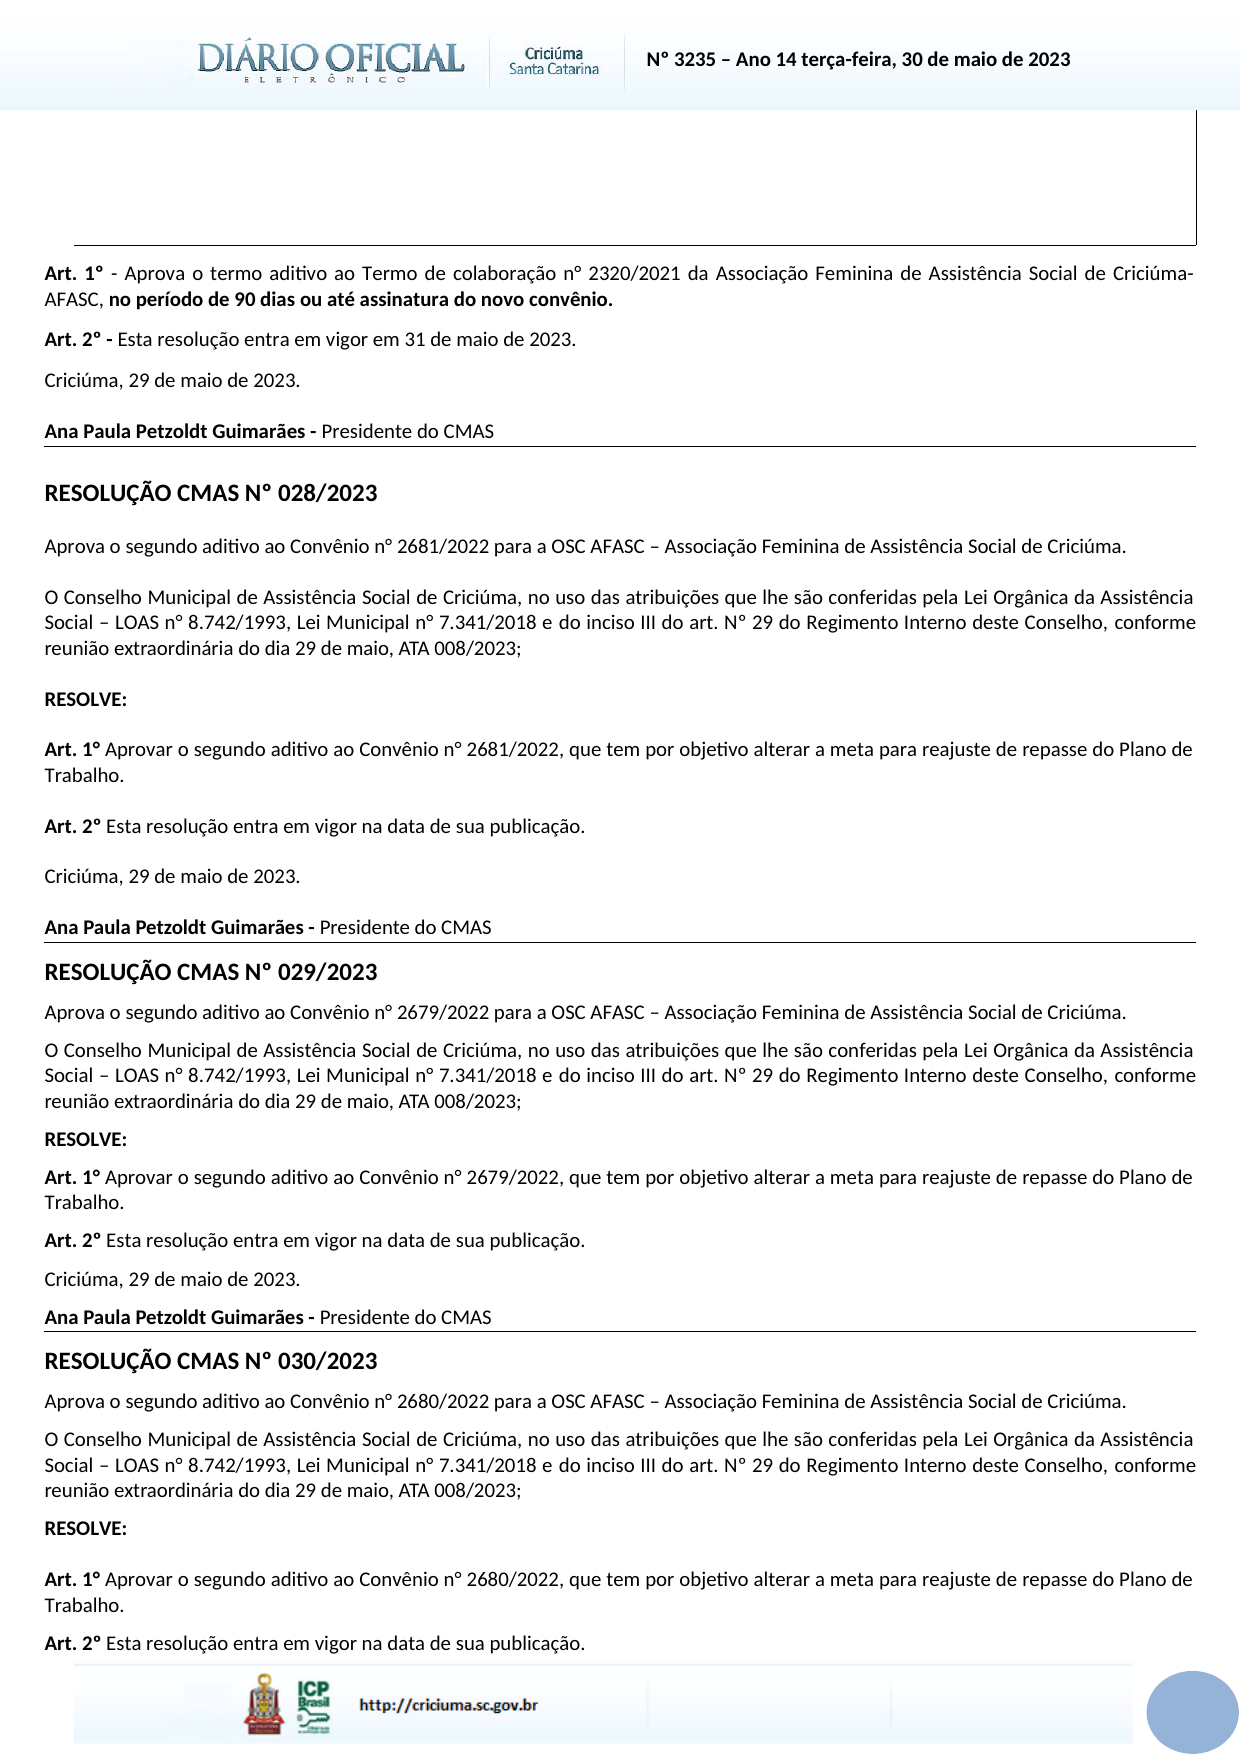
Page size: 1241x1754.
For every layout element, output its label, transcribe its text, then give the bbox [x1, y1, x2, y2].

text Art. 1° Aprovar o segundo aditivo ao Convênio n° 2681/2022, que tem por objetivo alterar a meta para reajuste de repasse do Plano de Trabalho. [44, 737, 1196, 787]
text O Conselho Municipal de Assistência Social de Criciúma, no uso das atribuições que lhe são conferidas pela Lei Orgânica da Assistência Social – LOAS n° 8.742/1993, Lei Municipal n° 7.341/2018 e do inciso III do art. Nº 29 do Regimento Interno deste Conselho, conforme reunião extraordinária do dia 29 de maio, ATA 008/2023; [44, 584, 1196, 660]
text Criciúma, 29 de maio de 2023. [44, 1266, 1196, 1291]
text Aprova o segundo aditivo ao Convênio n° 2680/2022 para a OSC AFASC – Associação Feminina de Assistência Social de Criciúma. [44, 1388, 1196, 1414]
text RESOLVE: [44, 1126, 1196, 1151]
text RESOLUÇÃO CMAS Nº 028/2023 [44, 477, 1196, 508]
text O Conselho Municipal de Assistência Social de Criciúma, no uso das atribuições que lhe são conferidas pela Lei Orgânica da Assistência Social – LOAS n° 8.742/1993, Lei Municipal n° 7.341/2018 e do inciso III do art. Nº 29 do Regimento Interno deste Conselho, conforme reunião extraordinária do dia 29 de maio, ATA 008/2023; [44, 1427, 1196, 1503]
text Art. 1° Aprovar o segundo aditivo ao Convênio n° 2679/2022, que tem por objetivo alterar a meta para reajuste de repasse do Plano de Trabalho. [44, 1164, 1196, 1215]
text Aprova o segundo aditivo ao Convênio n° 2679/2022 para a OSC AFASC – Associação Feminina de Assistência Social de Criciúma. [44, 999, 1196, 1024]
text Art. 2º - Esta resolução entra em vigor em 31 de maio de 2023. [44, 327, 1196, 352]
text Art. 2º Esta resolução entra em vigor na data de sua publicação. [44, 1228, 1196, 1253]
text Ana Paula Petzoldt Guimarães - Presidente do CMAS [44, 1304, 1196, 1331]
text Art. 1° Aprovar o segundo aditivo ao Convênio n° 2680/2022, que tem por objetivo alterar a meta para reajuste de repasse do Plano de Trabalho. [44, 1566, 1196, 1617]
text RESOLVE: [44, 686, 1196, 711]
text Criciúma, 29 de maio de 2023. [44, 864, 1196, 889]
text Art. 1º - Aprova o termo aditivo ao Termo de colaboração n° 2320/2021 da Associação Feminina de Assistência Social de Criciúma- AFASC, no período de 90 dias ou até assinatura do novo convênio. [44, 261, 1196, 311]
text Art. 2º Esta resolução entra em vigor na data de sua publicação. [44, 813, 1196, 838]
text Criciúma, 29 de maio de 2023. [44, 367, 1196, 393]
text RESOLVE: [44, 1516, 1196, 1541]
text Aprova o segundo aditivo ao Convênio n° 2681/2022 para a OSC AFASC – Associação Feminina de Assistência Social de Criciúma. [44, 533, 1196, 559]
text Art. 2º Esta resolução entra em vigor na data de sua publicação. [44, 1630, 1196, 1655]
text Ana Paula Petzoldt Guimarães - Presidente do CMAS [44, 418, 1196, 446]
text RESOLUÇÃO CMAS Nº 029/2023 [44, 956, 1196, 986]
text O Conselho Municipal de Assistência Social de Criciúma, no uso das atribuições que lhe são conferidas pela Lei Orgânica da Assistência Social – LOAS n° 8.742/1993, Lei Municipal n° 7.341/2018 e do inciso III do art. Nº 29 do Regimento Interno deste Conselho, conforme reunião extraordinária do dia 29 de maio, ATA 008/2023; [44, 1037, 1196, 1113]
text Ana Paula Petzoldt Guimarães - Presidente do CMAS [44, 914, 1196, 942]
text RESOLUÇÃO CMAS Nº 030/2023 [44, 1345, 1196, 1376]
